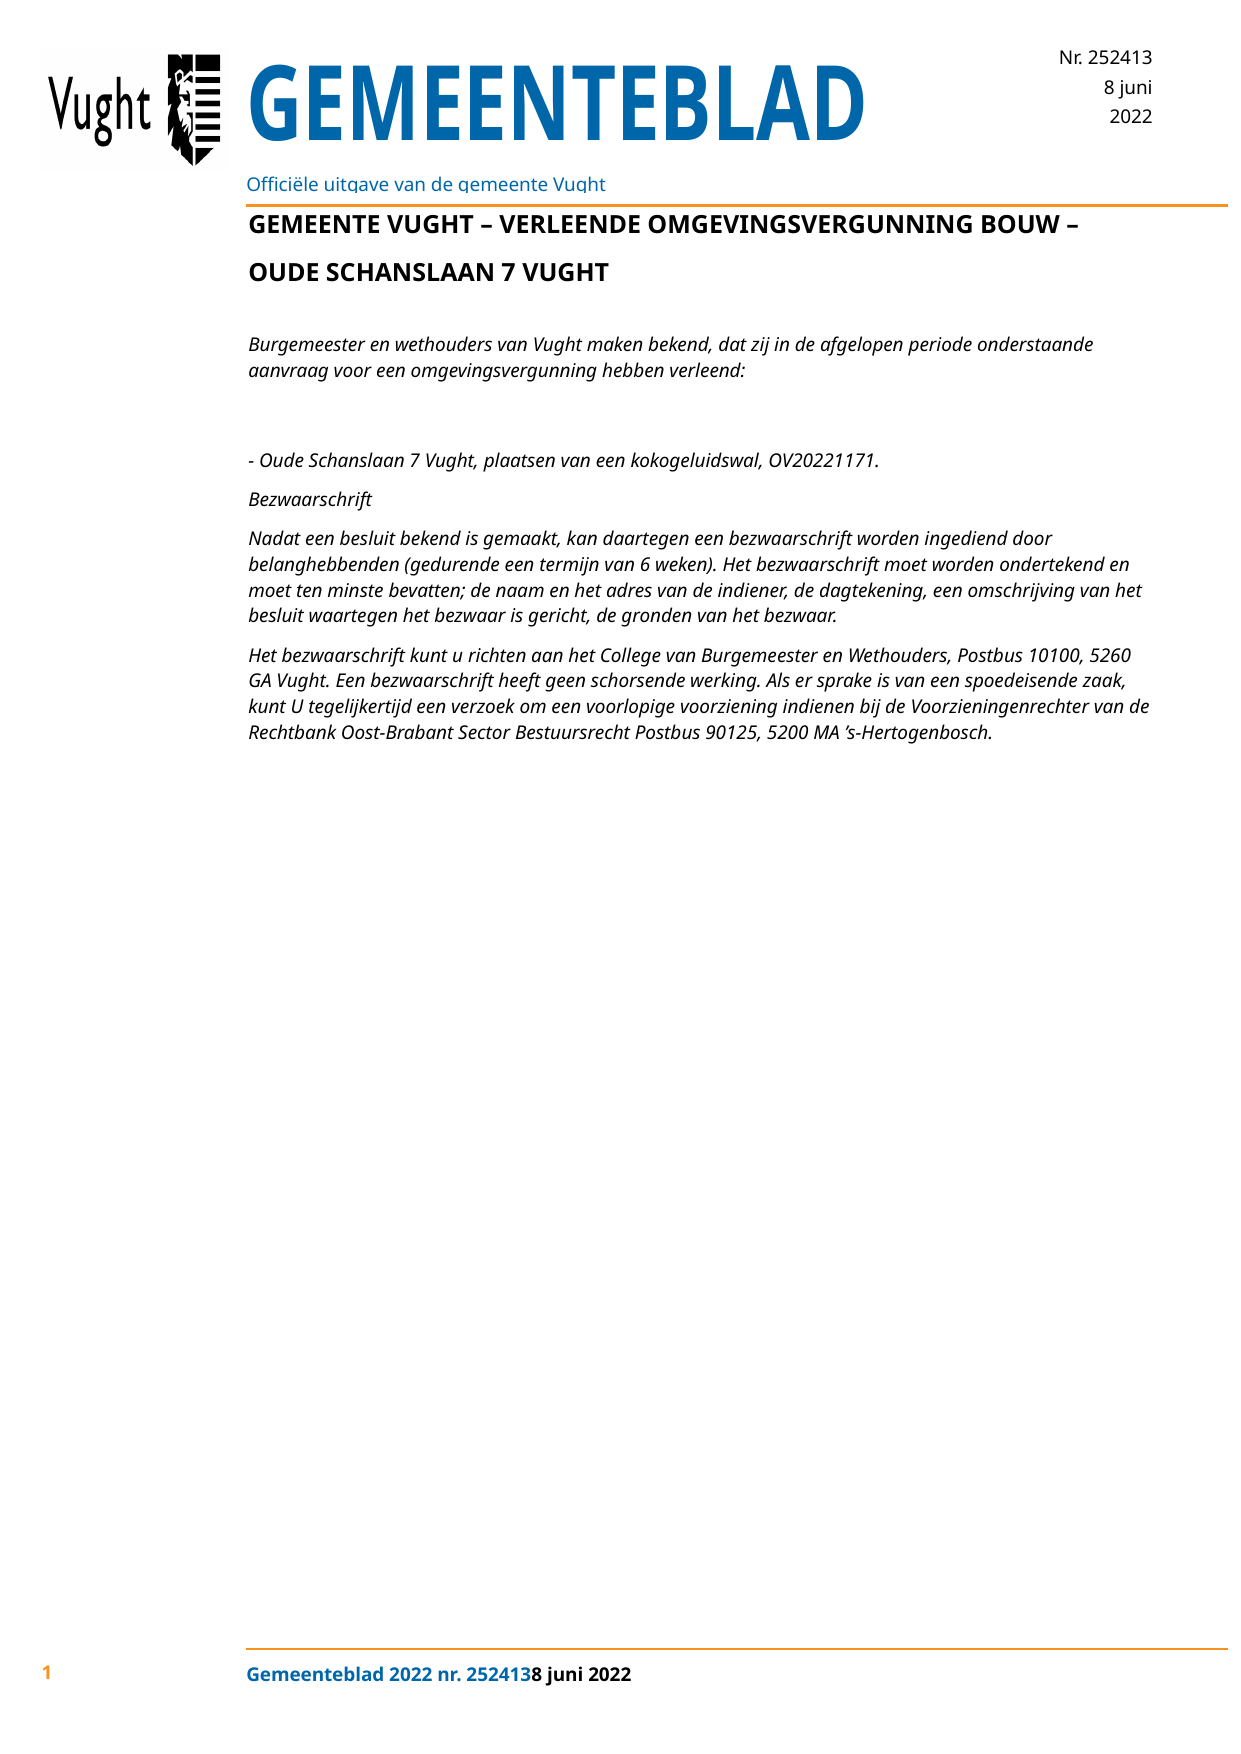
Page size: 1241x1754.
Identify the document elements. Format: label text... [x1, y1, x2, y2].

text - Oude Schanslaan 7 Vught, plaatsen van een kokogeluidswal, OV20221171. [248, 447, 1152, 473]
picture [41, 47, 231, 172]
text Het bezwaarschrift kunt u richten aan het College van Burgemeester en Wethouders, Postbus 10100, 5260 GA Vught. Een bezwaarschrift heeft geen schorsende werking. Als er sprake is van een spoedeisende zaak, kunt U tegelijkertijd een verzoek om een voorlopige voorziening indienen bij de Voorzieningenrechter van de Rechtbank Oost-Brabant Sector Bestuursrecht Postbus 90125, 5200 MA ’s-Hertogenbosch. [248, 642, 1152, 745]
text Burgemeester en wethouders van Vught maken bekend, dat zij in de afgelopen periode onderstaande aanvraag voor een omgevingsvergunning hebben verleend: [248, 331, 1152, 383]
text Bezwaarschrift [248, 486, 1152, 512]
text GEMEENTE VUGHT – VERLEENDE OMGEVINGSVERGUNNING BOUW – OUDE SCHANSLAAN 7 VUGHT [248, 207, 1152, 288]
text Nadat een besluit bekend is gemaakt, kan daartegen een bezwaarschrift worden ingediend door belanghebbenden (gedurende een termijn van 6 weken). Het bezwaarschrift moet worden ondertekend en moet ten minste bevatten; de naam en het adres van de indiener, de dagtekening, een omschrijving van het besluit waartegen het bezwaar is gericht, de gronden van het bezwaar. [248, 525, 1152, 628]
